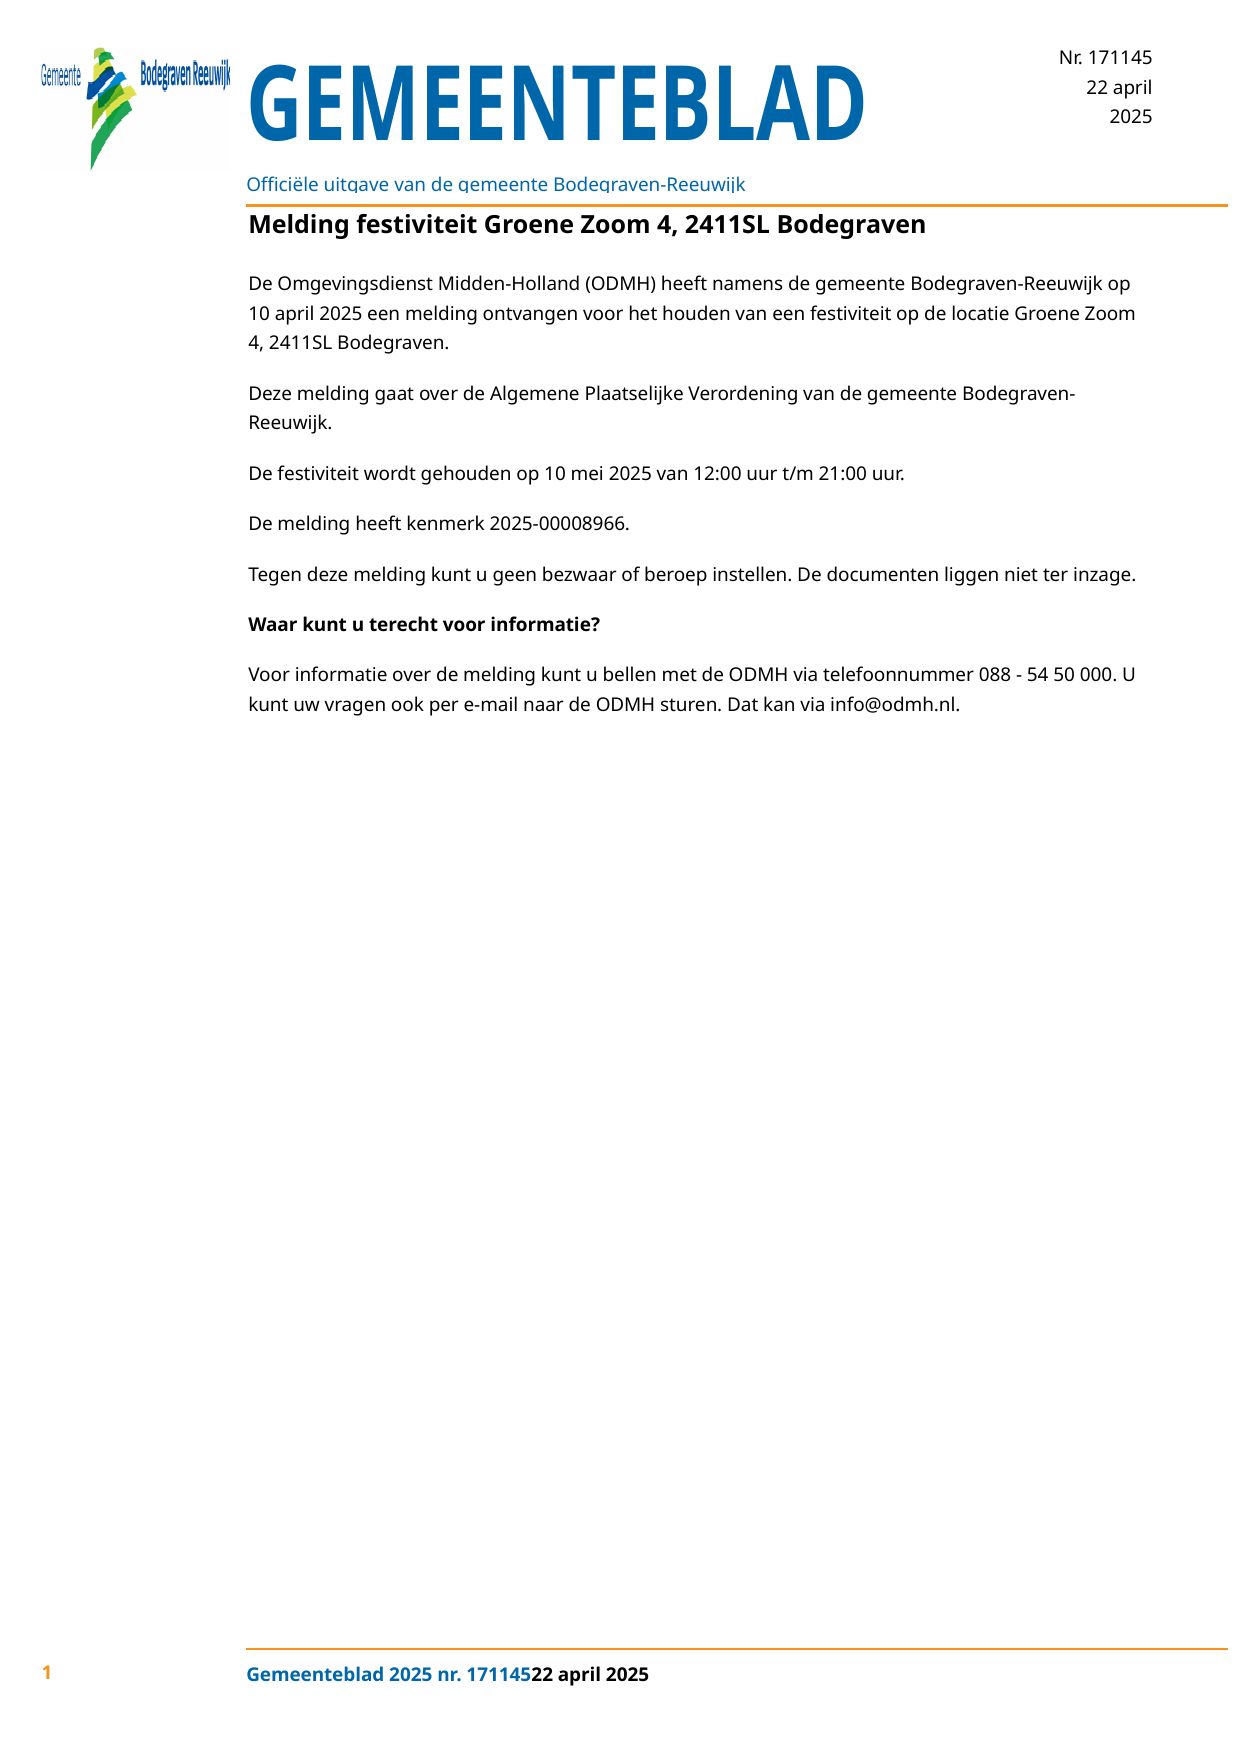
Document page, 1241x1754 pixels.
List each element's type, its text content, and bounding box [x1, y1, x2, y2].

text Voor informatie over de melding kunt u bellen met de ODMH via telefoonnummer 088 - 54 50 000. U kunt uw vragen ook per e-mail naar de ODMH sturen. Dat kan via info@odmh.nl. [248, 662, 1152, 717]
picture [41, 47, 231, 172]
text Melding festiviteit Groene Zoom 4, 2411SL Bodegraven [248, 207, 1152, 241]
text De Omgevingsdienst Midden-Holland (ODMH) heeft namens de gemeente Bodegraven-Reeuwijk op 10 april 2025 een melding ontvangen voor het houden van een festiviteit op de locatie Groene Zoom 4, 2411SL Bodegraven. [248, 270, 1152, 355]
text De festiviteit wordt gehouden op 10 mei 2025 van 12:00 uur t/m 21:00 uur. [248, 460, 1152, 486]
text Tegen deze melding kunt u geen bezwaar of beroep instellen. De documenten liggen niet ter inzage. [248, 561, 1152, 586]
text Waar kunt u terecht voor informatie? [248, 611, 1152, 637]
text Deze melding gaat over de Algemene Plaatselijke Verordening van de gemeente Bodegraven-Reeuwijk. [248, 380, 1152, 435]
text De melding heeft kenmerk 2025-00008966. [248, 510, 1152, 536]
